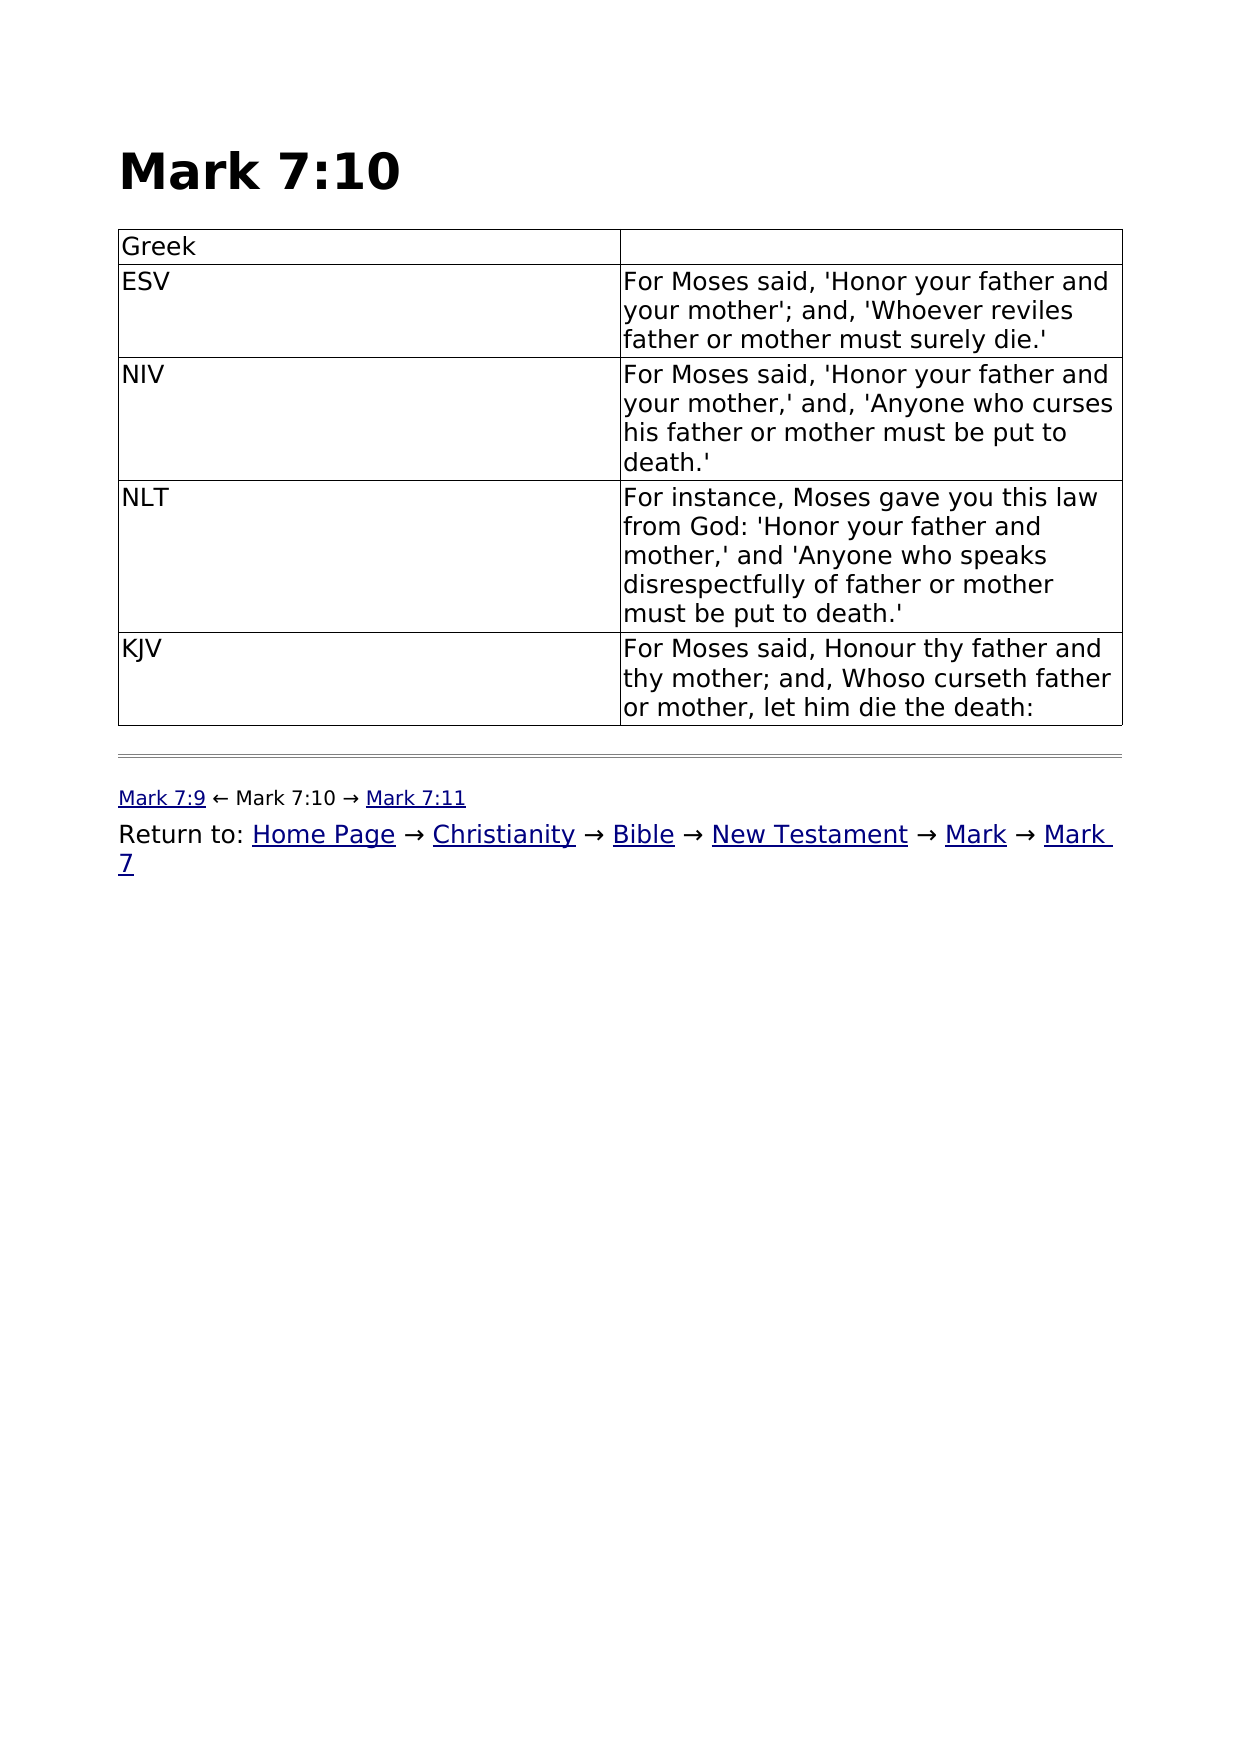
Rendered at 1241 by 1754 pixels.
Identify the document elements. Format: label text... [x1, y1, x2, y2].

table_cell For Moses said, 'Honor your father and your mother'; and, 'Whoever reviles father or mother must surely die.' [621, 265, 1122, 357]
text Mark 7:9 ← Mark 7:10 → Mark 7:11 [118, 786, 1122, 820]
table_cell NLT [119, 481, 620, 632]
text Return to: Home Page → Christianity → Bible → New Testament → Mark → Mark 7 [118, 820, 1122, 879]
table_cell ESV [119, 265, 620, 357]
table_header Greek [119, 230, 620, 264]
table_cell For Moses said, 'Honor your father and your mother,' and, 'Anyone who curses his father or mother must be put to death.' [621, 358, 1122, 480]
subtitle Mark 7:10 [118, 143, 1122, 201]
table_cell For Moses said, Honour thy father and thy mother; and, Whoso curseth father or mother, let him die the death: [621, 633, 1122, 725]
table_cell KJV [119, 633, 620, 725]
table_cell NIV [119, 358, 620, 480]
table_cell For instance, Moses gave you this law from God: 'Honor your father and mother,' and 'Anyone who speaks disrespectfully of father or mother must be put to death.' [621, 481, 1122, 632]
table_header [621, 230, 1122, 264]
